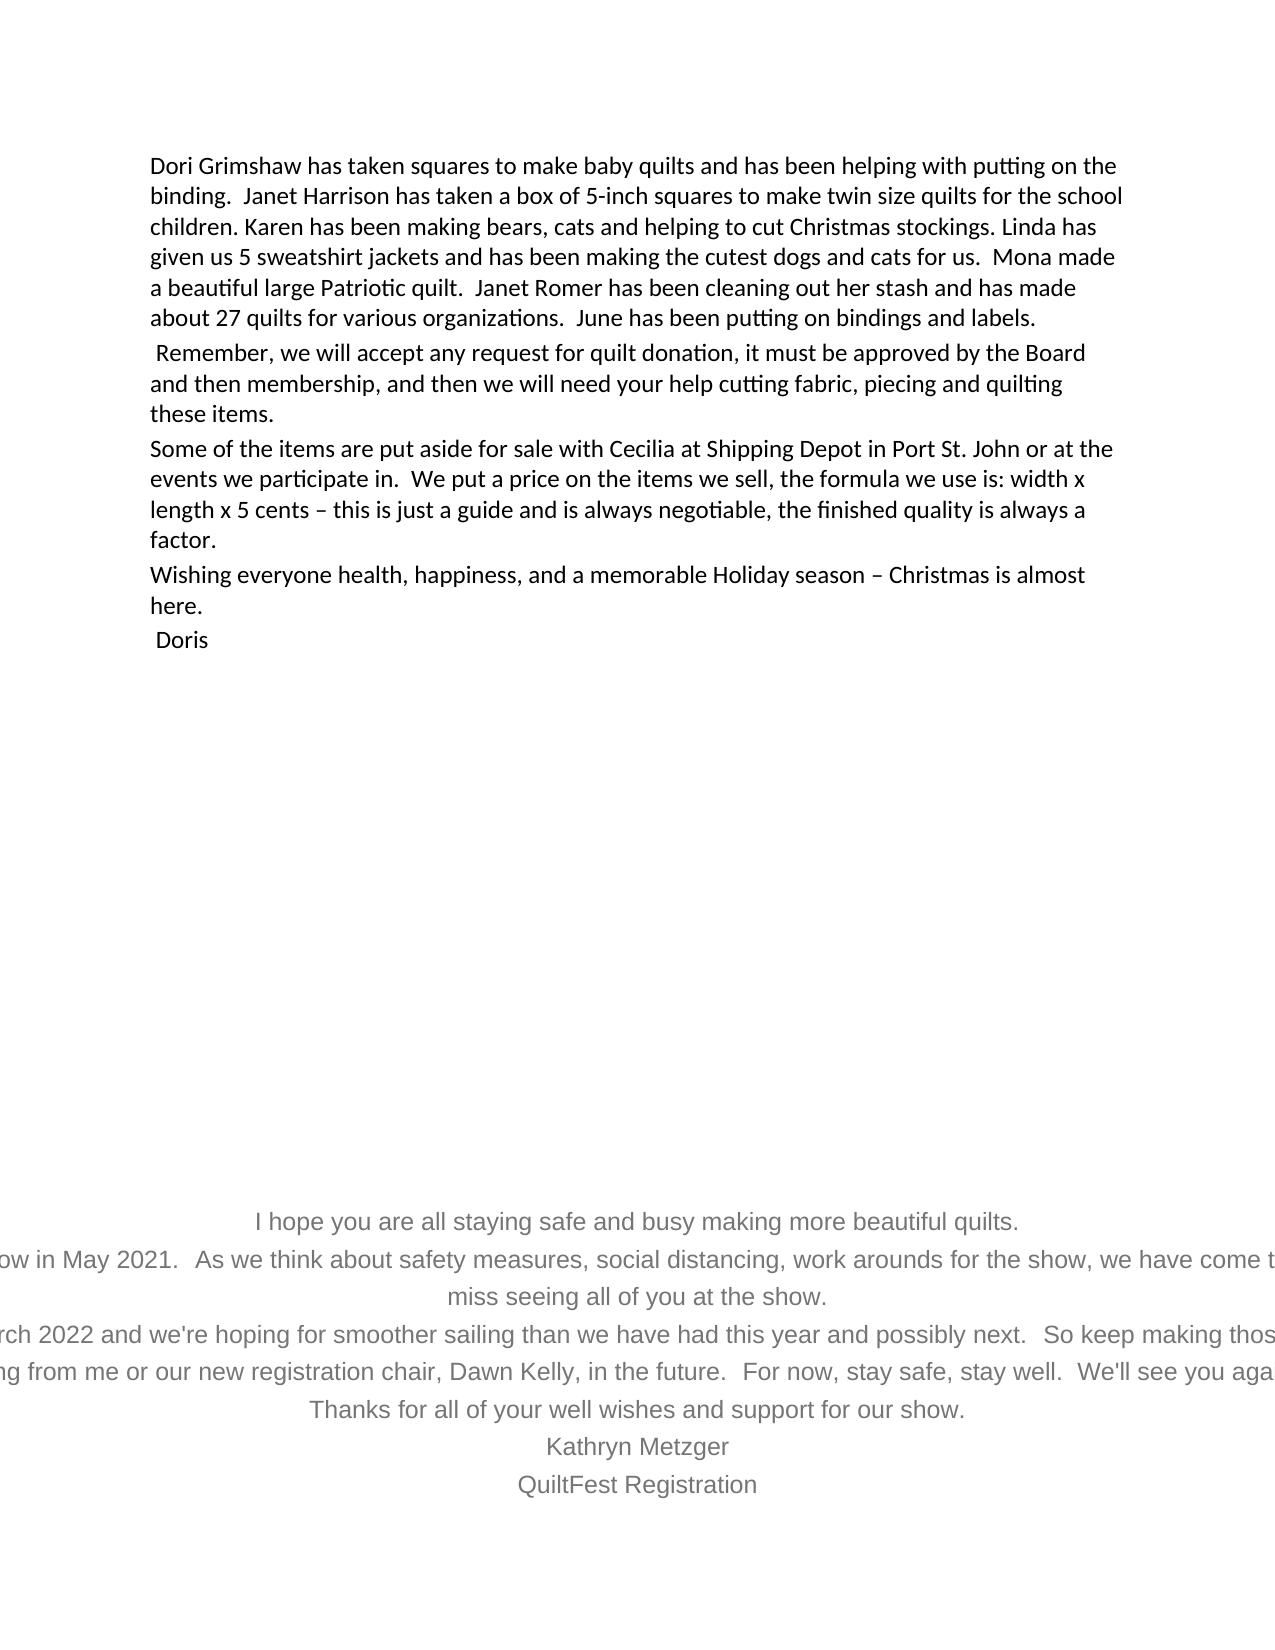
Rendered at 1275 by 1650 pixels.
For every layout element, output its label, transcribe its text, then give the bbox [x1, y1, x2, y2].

table_cell Hello QuiltFest Quilters, I hope you are all staying safe and busy making more beautiful quilts. We here at QuiltFest in Jacksonville have been trying to look into the future to gauge the safety of putting on our show in May 2021. As we think about safety measures, social distancing, work arounds for the show, we have come to the conclusion that we cannot safely put on our show in May 2021. It was a difficult decision and we will certainly miss seeing all of you at the show. Our next show is scheduled for March 2022 and we're hoping for smoother sailing than we have had this year and possibly next. So keep making those beautiful quilts for our next show. You will be hearing from me or our new registration chair, Dawn Kelly, in the future. For now, stay safe, stay well. We'll see you again in March 2022. Thanks for all of your well wishes and support for our show. Kathryn Metzger QuiltFest Registration [150, 1044, 1125, 1498]
text Doris [150, 624, 1125, 655]
table_cell News from The Jacksonville Quilt Show [150, 943, 1125, 1015]
text Dori Grimshaw has taken squares to make baby quilts and has been helping with putting on the binding. Janet Harrison has taken a box of 5-inch squares to make twin size quilts for the school children. Karen has been making bears, cats and helping to cut Christmas stockings. Linda has given us 5 sweatshirt jackets and has been making the cutest dogs and cats for us. Mona made a beautiful large Patriotic quilt. Janet Romer has been cleaning out her stash and has made about 27 quilts for various organizations. June has been putting on bindings and labels. [150, 150, 1125, 333]
table_header [150, 659, 1125, 943]
text Remember, we will accept any request for quilt donation, it must be approved by the Board and then membership, and then we will need your help cutting fabric, piecing and quilting these items. [150, 337, 1125, 429]
text Wishing everyone health, happiness, and a memorable Holiday season – Christmas is almost here. [150, 559, 1125, 620]
text Some of the items are put aside for sale with Cecilia at Shipping Depot in Port St. John or at the events we participate in. We put a price on the items we sell, the formula we use is: width x length x 5 cents – this is just a guide and is always negotiable, the finished quality is always a factor. [150, 433, 1125, 555]
table_cell [150, 1015, 1125, 1044]
